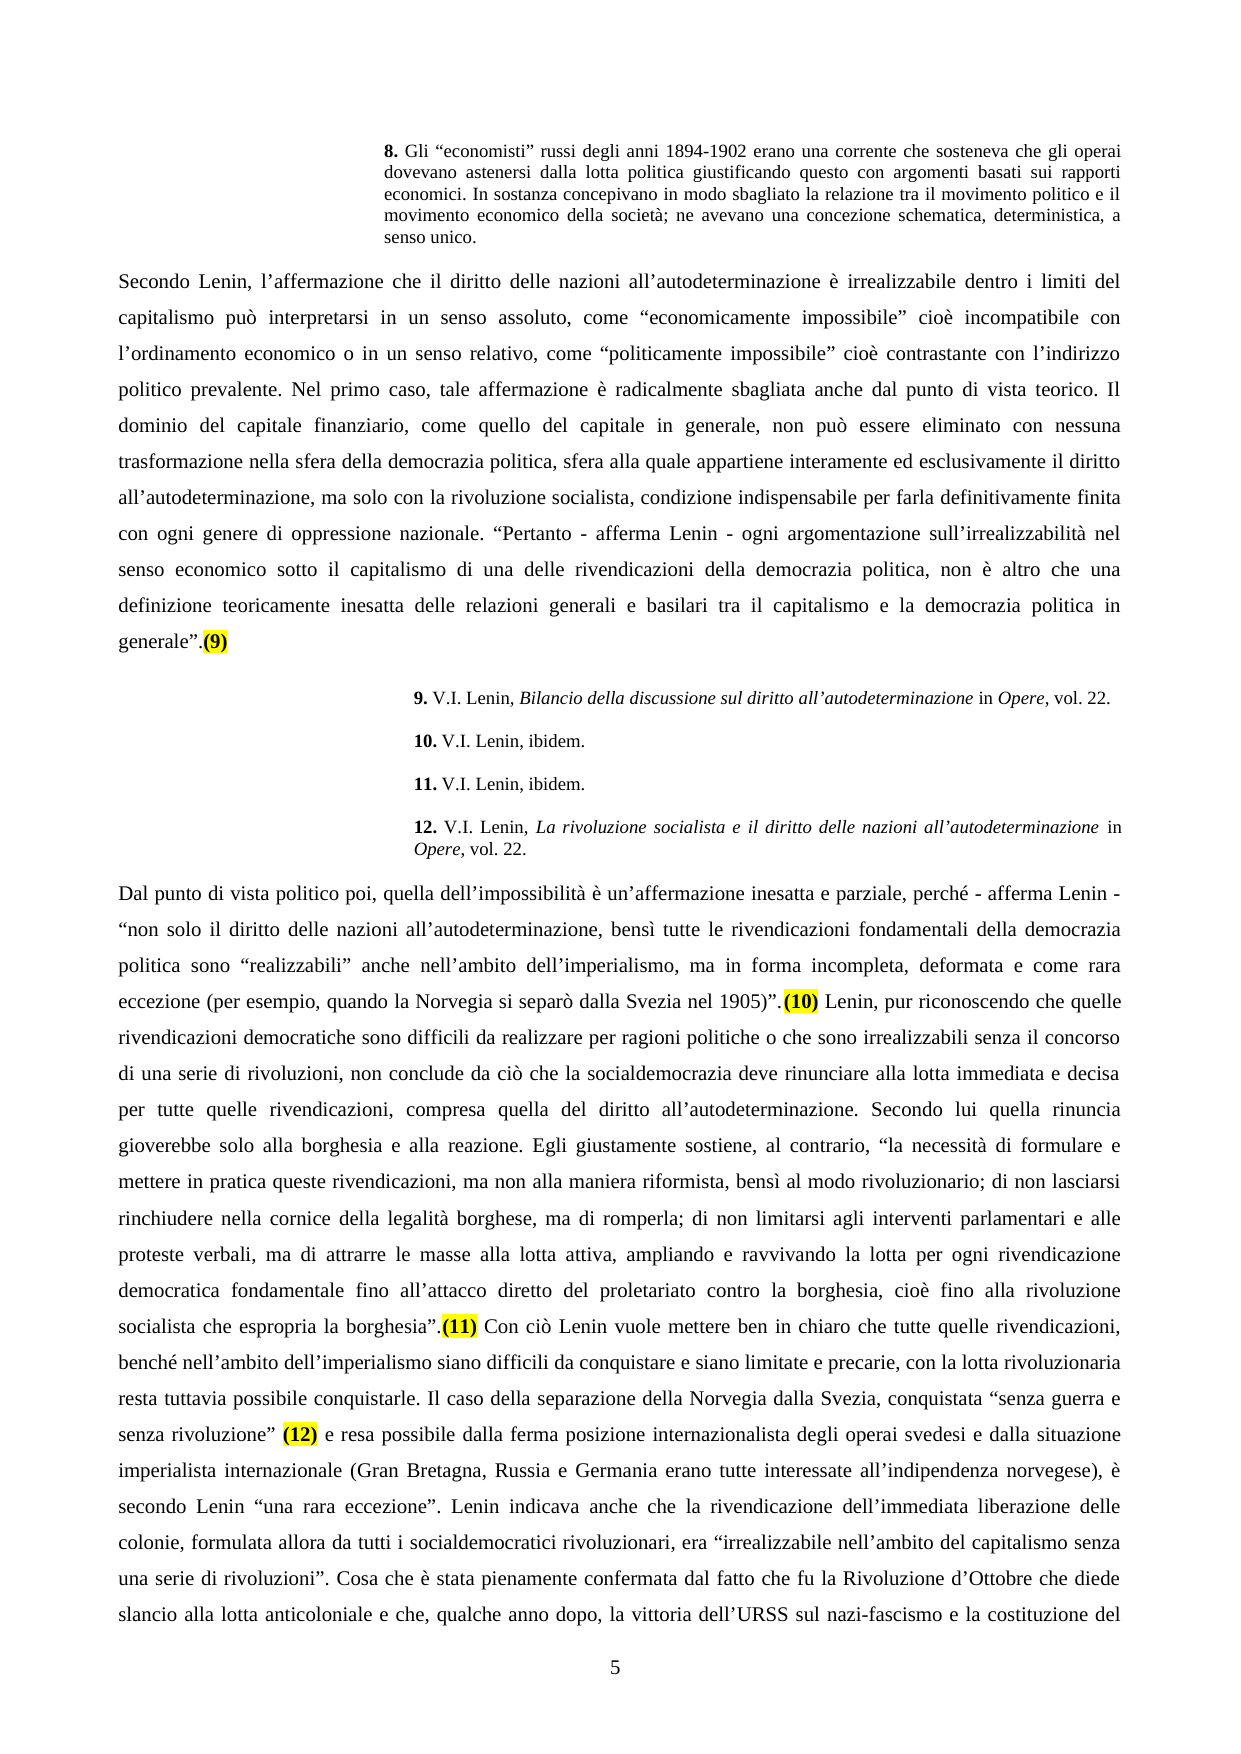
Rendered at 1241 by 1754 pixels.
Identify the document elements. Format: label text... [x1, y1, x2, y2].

text 10. V.I. Lenin, ibidem. [413, 730, 1122, 752]
text 9. V.I. Lenin, Bilancio della discussione sul diritto all’autodeterminazione in Opere, vol. 22. [413, 687, 1122, 709]
text 11. V.I. Lenin, ibidem. [413, 773, 1122, 795]
text Secondo Lenin, l’affermazione che il diritto delle nazioni all’autodeterminazione è irrealizzabile dentro i limiti del capitalismo può interpretarsi in un senso assoluto, come “economicamente impossibile” cioè incompatibile con l’ordinamento economico o in un senso relativo, come “politicamente impossibile” cioè contrastante con l’indirizzo politico prevalente. Nel primo caso, tale affermazione è radicalmente sbagliata anche dal punto di vista teorico. Il dominio del capitale finanziario, come quello del capitale in generale, non può essere eliminato con nessuna trasformazione nella sfera della democrazia politica, sfera alla quale appartiene interamente ed esclusivamente il diritto all’autodeterminazione, ma solo con la rivoluzione socialista, condizione indispensabile per farla definitivamente finita con ogni genere di oppressione nazionale. “Pertanto - afferma Lenin - ogni argomentazione sull’irrealizzabilità nel senso economico sotto il capitalismo di una delle rivendicazioni della democrazia politica, non è altro che una definizione teoricamente inesatta delle relazioni generali e basilari tra il capitalismo e la democrazia politica in generale”.(9) [118, 269, 1122, 653]
text 12. V.I. Lenin, La rivoluzione socialista e il diritto delle nazioni all’autodeterminazione in Opere, vol. 22. [413, 816, 1122, 859]
text Dal punto di vista politico poi, quella dell’impossibilità è un’affermazione inesatta e parziale, perché - afferma Lenin - “non solo il diritto delle nazioni all’autodeterminazione, bensì tutte le rivendicazioni fondamentali della democrazia politica sono “realizzabili” anche nell’ambito dell’imperialismo, ma in forma incompleta, deformata e come rara eccezione (per esempio, quando la Norvegia si separò dalla Svezia nel 1905)”.(10) Lenin, pur riconoscendo che quelle rivendicazioni democratiche sono difficili da realizzare per ragioni politiche o che sono irrealizzabili senza il concorso di una serie di rivoluzioni, non conclude da ciò che la socialdemocrazia deve rinunciare alla lotta immediata e decisa per tutte quelle rivendicazioni, compresa quella del diritto all’autodeterminazione. Secondo lui quella rinuncia gioverebbe solo alla borghesia e alla reazione. Egli giustamente sostiene, al contrario, “la necessità di formulare e mettere in pratica queste rivendicazioni, ma non alla maniera riformista, bensì al modo rivoluzionario; di non lasciarsi rinchiudere nella cornice della legalità borghese, ma di romperla; di non limitarsi agli interventi parlamentari e alle proteste verbali, ma di attrarre le masse alla lotta attiva, ampliando e ravvivando la lotta per ogni rivendicazione democratica fondamentale fino all’attacco diretto del proletariato contro la borghesia, cioè fino alla rivoluzione socialista che espropria la borghesia”.(11) Con ciò Lenin vuole mettere ben in chiaro che tutte quelle rivendicazioni, benché nell’ambito dell’imperialismo siano difficili da conquistare e siano limitate e precarie, con la lotta rivoluzionaria resta tuttavia possibile conquistarle. Il caso della separazione della Norvegia dalla Svezia, conquistata “senza guerra e senza rivoluzione” (12) e resa possibile dalla ferma posizione internazionalista degli operai svedesi e dalla situazione imperialista internazionale (Gran Bretagna, Russia e Germania erano tutte interessate all’indipendenza norvegese), è secondo Lenin “una rara eccezione”. Lenin indicava anche che la rivendicazione dell’immediata liberazione delle colonie, formulata allora da tutti i socialdemocratici rivoluzionari, era “irrealizzabile nell’ambito del capitalismo senza una serie di rivoluzioni”. Cosa che è stata pienamente confermata dal fatto che fu la Rivoluzione d’Ottobre che diede slancio alla lotta anticoloniale e che, qualche anno dopo, la vittoria dell’URSS sul nazi-fascismo e la costituzione del [118, 881, 1122, 1626]
text 8. Gli “economisti” russi degli anni 1894-1902 erano una corrente che sosteneva che gli operai dovevano astenersi dalla lotta politica giustificando questo con argomenti basati sui rapporti economici. In sostanza concepivano in modo sbagliato la relazione tra il movimento politico e il movimento economico della società; ne avevano una concezione schematica, deterministica, a senso unico. [384, 140, 1122, 247]
